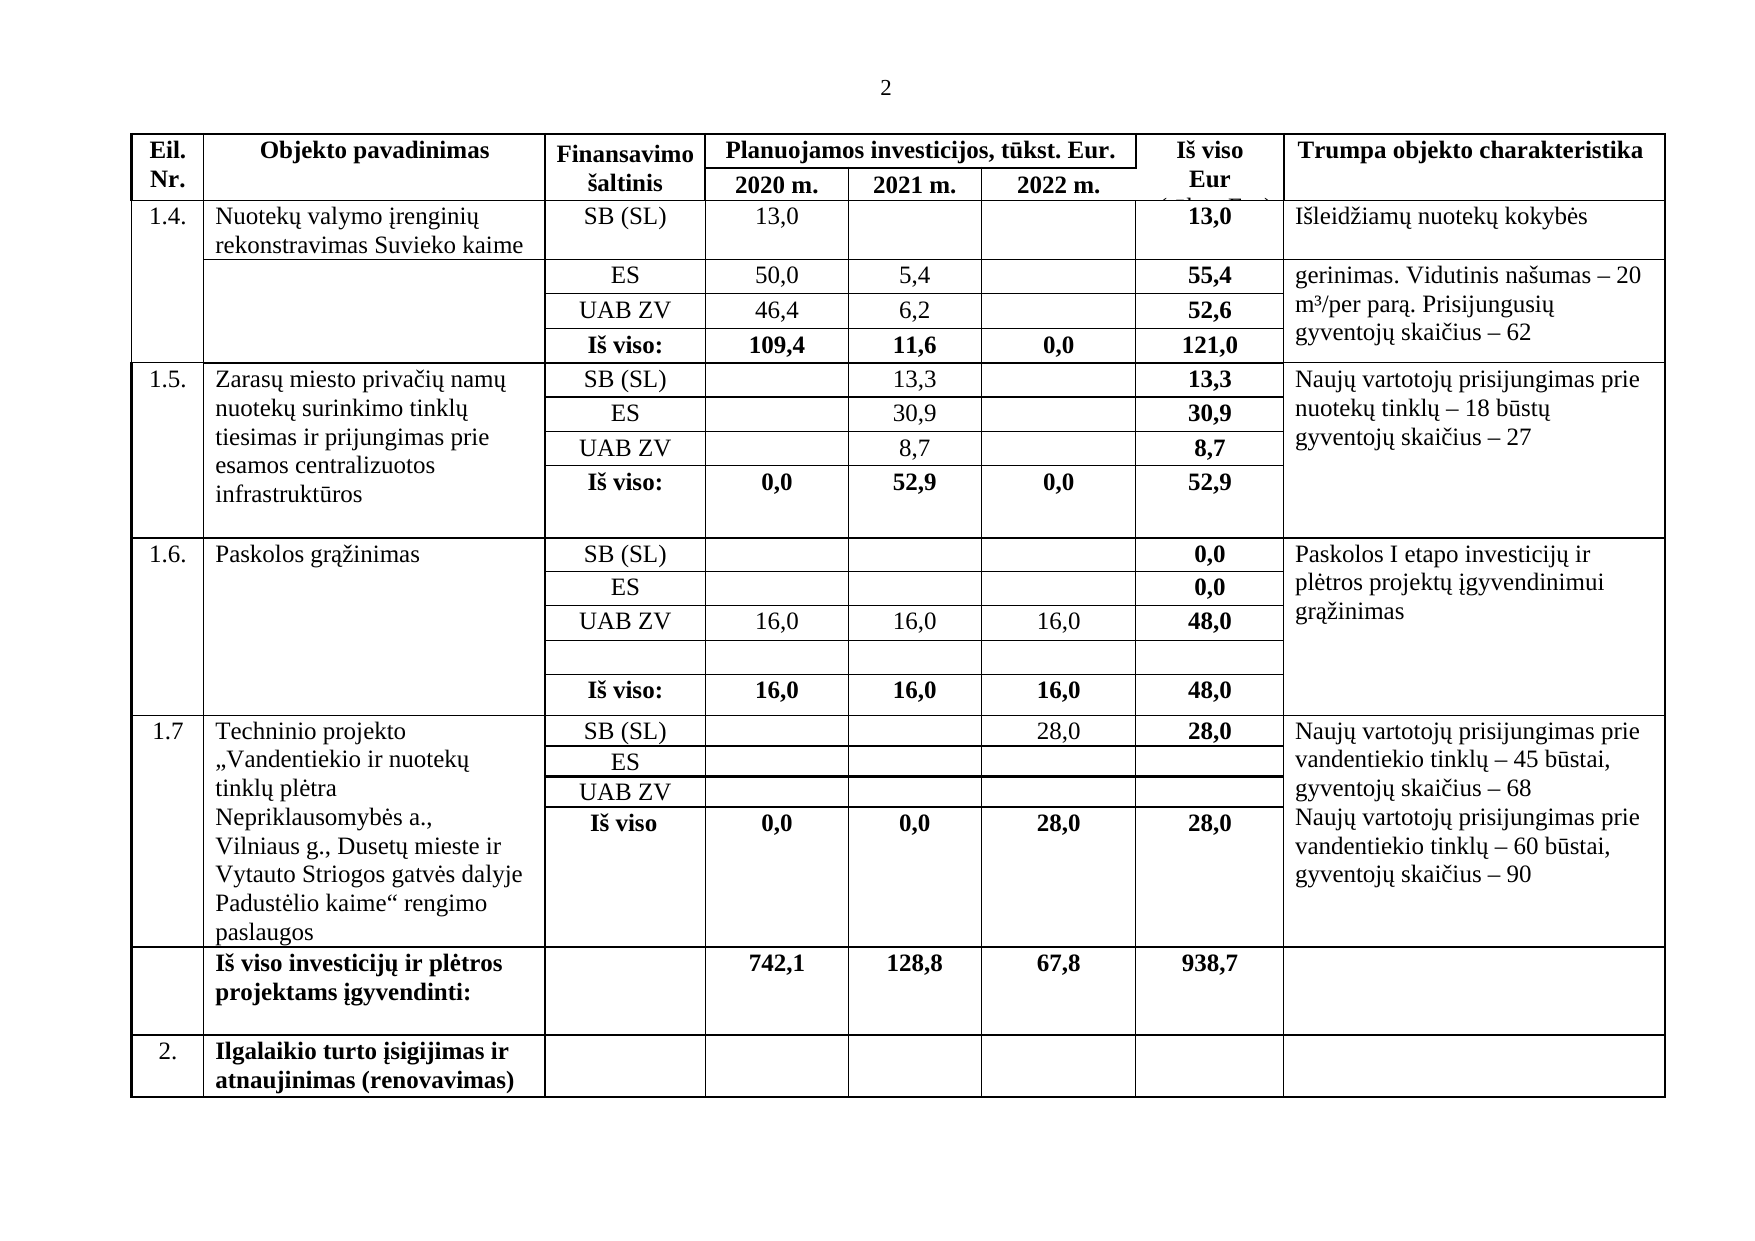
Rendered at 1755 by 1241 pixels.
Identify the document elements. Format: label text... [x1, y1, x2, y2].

table_cell [706, 364, 848, 396]
table_cell [849, 778, 981, 806]
table_cell [982, 572, 1135, 605]
table_cell 0,0 [982, 466, 1135, 537]
table_cell 0,0 [1136, 572, 1283, 605]
table_cell [706, 572, 848, 605]
table_cell SB (SL) [546, 201, 705, 259]
table_cell 2021 m. [849, 169, 981, 200]
table_cell [849, 747, 981, 775]
table_cell SB (SL) [546, 716, 705, 744]
table_cell 48,0 [1136, 606, 1283, 640]
table_header Objekto pavadinimas [204, 135, 544, 200]
table_cell 16,0 [706, 675, 848, 715]
table_cell 30,9 [849, 398, 981, 431]
table_cell [982, 398, 1135, 431]
table_cell 13,3 [849, 364, 981, 396]
table_cell 16,0 [982, 606, 1135, 640]
table_cell 13,0 [1136, 201, 1283, 259]
table_cell 938,7 [1136, 948, 1283, 1034]
table_cell 28,0 [982, 808, 1135, 946]
table_cell [706, 539, 848, 571]
table_cell 55,4 [1136, 260, 1283, 293]
table_cell 1.4. [132, 201, 203, 362]
table_cell 8,7 [849, 432, 981, 465]
table_header Trumpa objekto charakteristika [1285, 135, 1664, 200]
table_cell [706, 747, 848, 775]
table_cell ES [546, 572, 705, 605]
table_cell Nuotekų valymo įrenginių rekonstravimas Suvieko kaime [204, 201, 544, 259]
table_cell 0,0 [706, 466, 848, 537]
table_cell [706, 778, 848, 806]
table_cell Techninio projekto „Vandentiekio ir nuotekų tinklų plėtra Nepriklausomybės a., Vilniaus g., Dusetų mieste ir Vytauto Striogos gatvės dalyje Padustėlio kaime“ rengimo paslaugos [204, 716, 544, 946]
table_cell [706, 398, 848, 431]
table_cell [982, 201, 1135, 259]
table_cell 28,0 [1136, 808, 1283, 946]
table_cell [982, 539, 1135, 571]
table_cell 2020 m. [706, 169, 848, 200]
table_cell Iš viso [546, 808, 705, 946]
table_cell 28,0 [1136, 716, 1283, 744]
table_cell 742,1 [706, 948, 848, 1034]
table_cell UAB ZV [546, 294, 705, 328]
table_cell ES [546, 260, 705, 293]
table_cell 8,7 [1136, 432, 1283, 465]
table_cell [1136, 778, 1283, 806]
table_cell ES [546, 747, 705, 775]
table_cell [849, 201, 981, 259]
table_cell [982, 1036, 1135, 1096]
table_cell UAB ZV [546, 778, 705, 806]
table_cell 6,2 [849, 294, 981, 328]
table_cell 52,6 [1136, 294, 1283, 328]
table_cell Iš viso investicijų ir plėtros projektams įgyvendinti: [204, 948, 544, 1034]
table_cell 0,0 [1136, 539, 1283, 571]
table_header Planuojamos investicijos, tūkst. Eur. [706, 135, 1135, 167]
table_cell [1136, 641, 1283, 674]
table_cell SB (SL) [546, 364, 705, 396]
table_cell [546, 948, 705, 1034]
table_cell [849, 716, 981, 744]
table_cell 128,8 [849, 948, 981, 1034]
table_header Iš viso Eur (tūkst. Eur) [1136, 135, 1283, 200]
table_cell Iš viso: [546, 329, 705, 362]
table_cell [982, 432, 1135, 465]
table_cell 109,4 [706, 329, 848, 362]
table_cell 13,0 [706, 201, 848, 259]
table_cell [546, 641, 705, 674]
table_header Eil. Nr. [133, 135, 203, 200]
table_cell [706, 432, 848, 465]
table_cell 46,4 [706, 294, 848, 328]
table_cell 50,0 [706, 260, 848, 293]
table_cell 1.5. [133, 363, 203, 537]
table_cell 16,0 [706, 606, 848, 640]
table_header Finansavimo šaltinis [546, 135, 704, 200]
table_cell 1.7 [133, 716, 203, 946]
table_cell [546, 1036, 705, 1096]
table_cell [706, 641, 848, 674]
table_cell 121,0 [1136, 329, 1283, 362]
table_cell SB (SL) [546, 539, 705, 571]
table_cell [982, 294, 1135, 328]
table_cell Naujų vartotojų prisijungimas prie vandentiekio tinklų – 45 būstai, gyventojų skaičius – 68 Naujų vartotojų prisijungimas prie vandentiekio tinklų – 60 būstai, gyventojų skaičius – 90 [1284, 716, 1664, 946]
table_cell [849, 641, 981, 674]
table_cell [849, 1036, 981, 1096]
table_cell 30,9 [1136, 398, 1283, 431]
table_cell Ilgalaikio turto įsigijimas ir atnaujinimas (renovavimas) [204, 1036, 544, 1096]
table_cell Iš viso: [546, 466, 705, 537]
table_cell 13,3 [1136, 364, 1283, 396]
table_cell UAB ZV [546, 432, 705, 465]
table_cell [1284, 948, 1664, 1034]
table_cell ES [546, 398, 705, 431]
table_cell 0,0 [706, 808, 848, 946]
table_cell Zarasų miesto privačių namų nuotekų surinkimo tinklų tiesimas ir prijungimas prie esamos centralizuotos infrastruktūros [204, 364, 544, 537]
table_cell 2022 m. [982, 169, 1136, 200]
table_cell 52,9 [1136, 466, 1283, 537]
table_cell Iš viso: [546, 675, 705, 715]
table_cell [1284, 1036, 1664, 1096]
table_cell 0,0 [982, 329, 1135, 362]
table_cell [849, 539, 981, 571]
table_cell 48,0 [1136, 675, 1283, 715]
table_cell [706, 716, 848, 744]
table_cell 16,0 [849, 675, 981, 715]
table_cell 67,8 [982, 948, 1135, 1034]
table_cell [706, 1036, 848, 1096]
table_cell [982, 641, 1135, 674]
table_cell [1136, 747, 1283, 775]
table_cell [982, 747, 1135, 775]
table_cell 2. [133, 1036, 203, 1096]
table_cell 11,6 [849, 329, 981, 362]
table_cell 5,4 [849, 260, 981, 293]
table_cell gerinimas. Vidutinis našumas – 20 m³/per parą. Prisijungusių gyventojų skaičius – 62 [1284, 260, 1664, 362]
table_cell [982, 364, 1135, 396]
table_cell Paskolos grąžinimas [204, 539, 544, 715]
table_cell 52,9 [849, 466, 981, 537]
table_cell [849, 572, 981, 605]
table_cell [133, 948, 203, 1034]
table_cell Naujų vartotojų prisijungimas prie nuotekų tinklų – 18 būstų gyventojų skaičius – 27 [1284, 363, 1664, 537]
table_cell UAB ZV [546, 606, 705, 640]
table_cell 16,0 [982, 675, 1135, 715]
table_cell [204, 260, 544, 362]
table_cell Išleidžiamų nuotekų kokybės [1284, 201, 1664, 259]
table_cell [982, 260, 1135, 293]
table_cell 1.6. [133, 539, 203, 715]
table_cell 16,0 [849, 606, 981, 640]
table_cell [1136, 1036, 1283, 1096]
table_cell [982, 778, 1135, 806]
table_cell Paskolos I etapo investicijų ir plėtros projektų įgyvendinimui grąžinimas [1284, 539, 1664, 715]
table_cell 0,0 [849, 808, 981, 946]
table_cell 28,0 [982, 716, 1135, 744]
